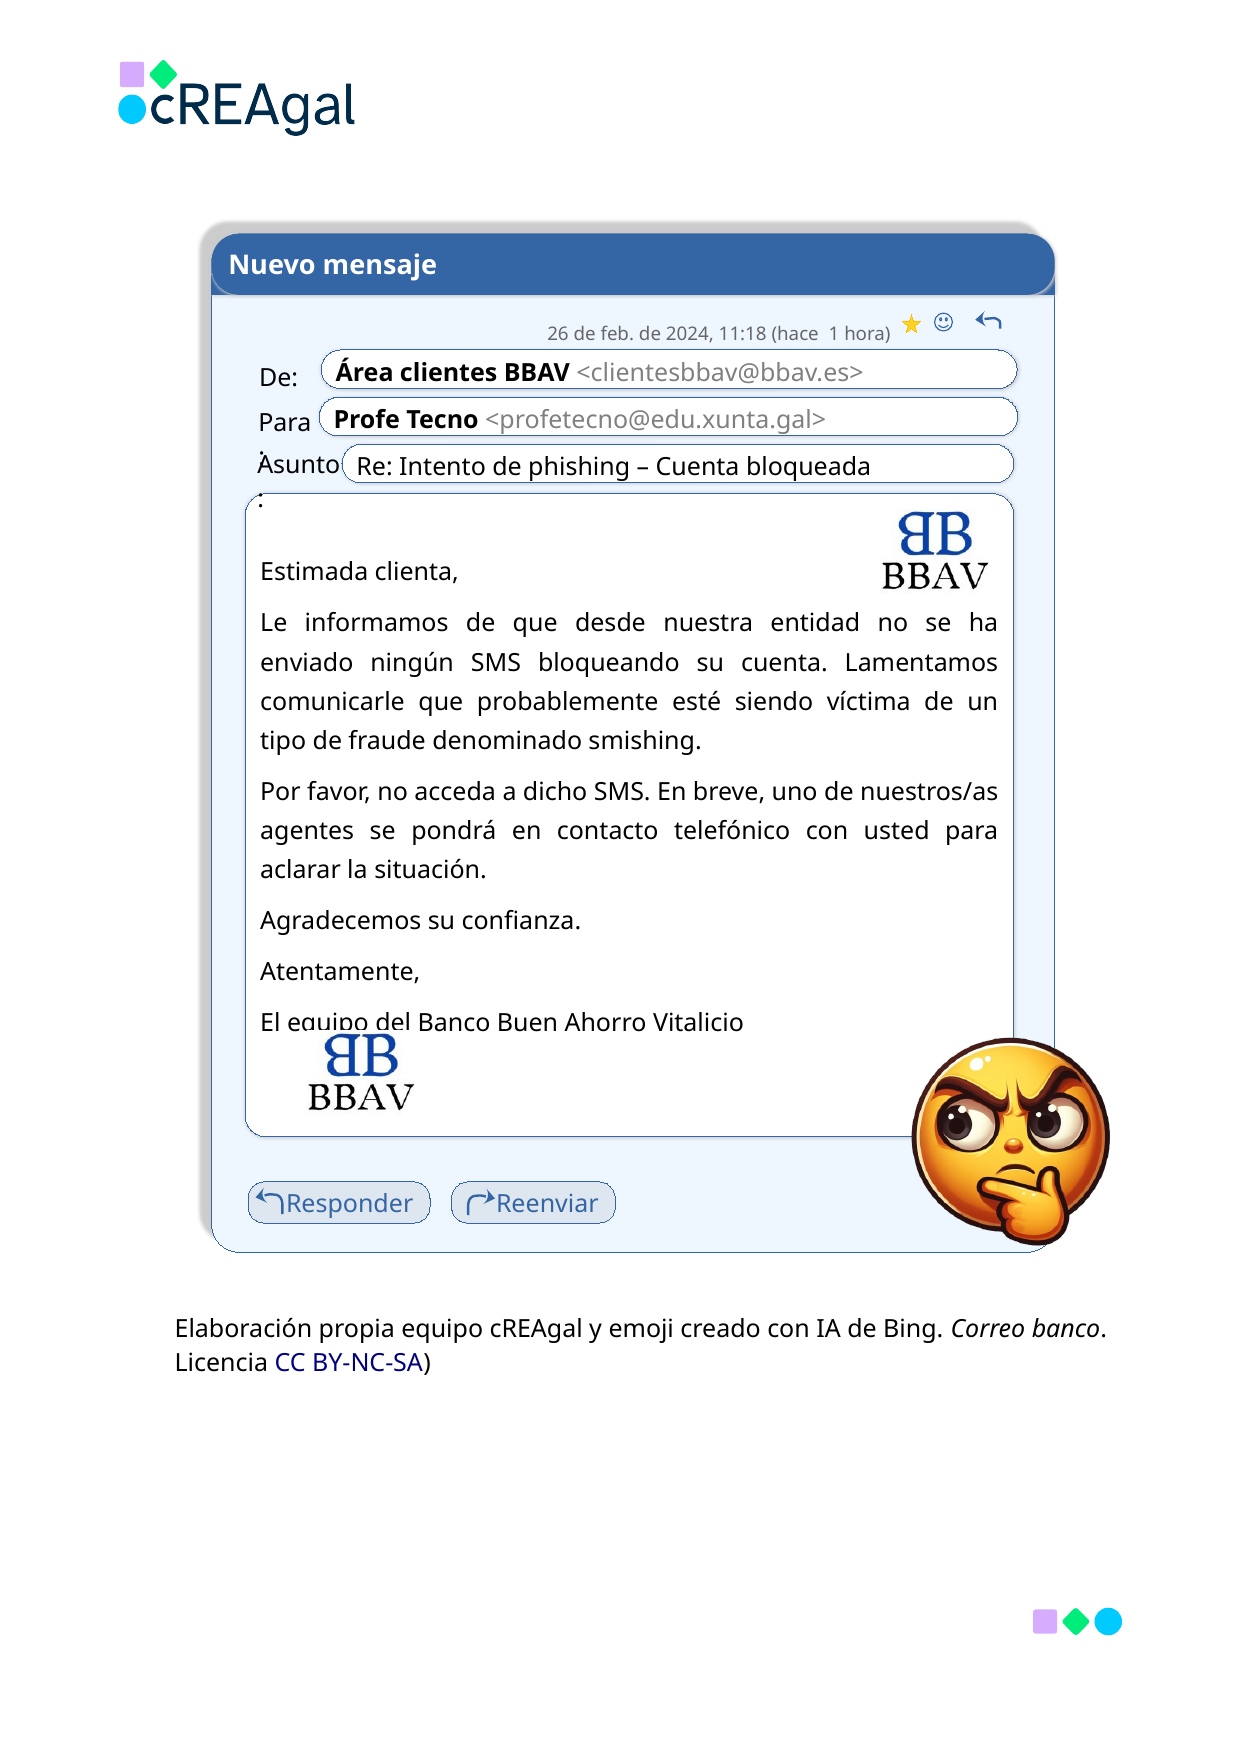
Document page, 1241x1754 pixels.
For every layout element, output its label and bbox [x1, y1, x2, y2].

picture [875, 1006, 1146, 1276]
picture [306, 1030, 415, 1115]
picture [118, 60, 355, 136]
picture [880, 508, 989, 594]
